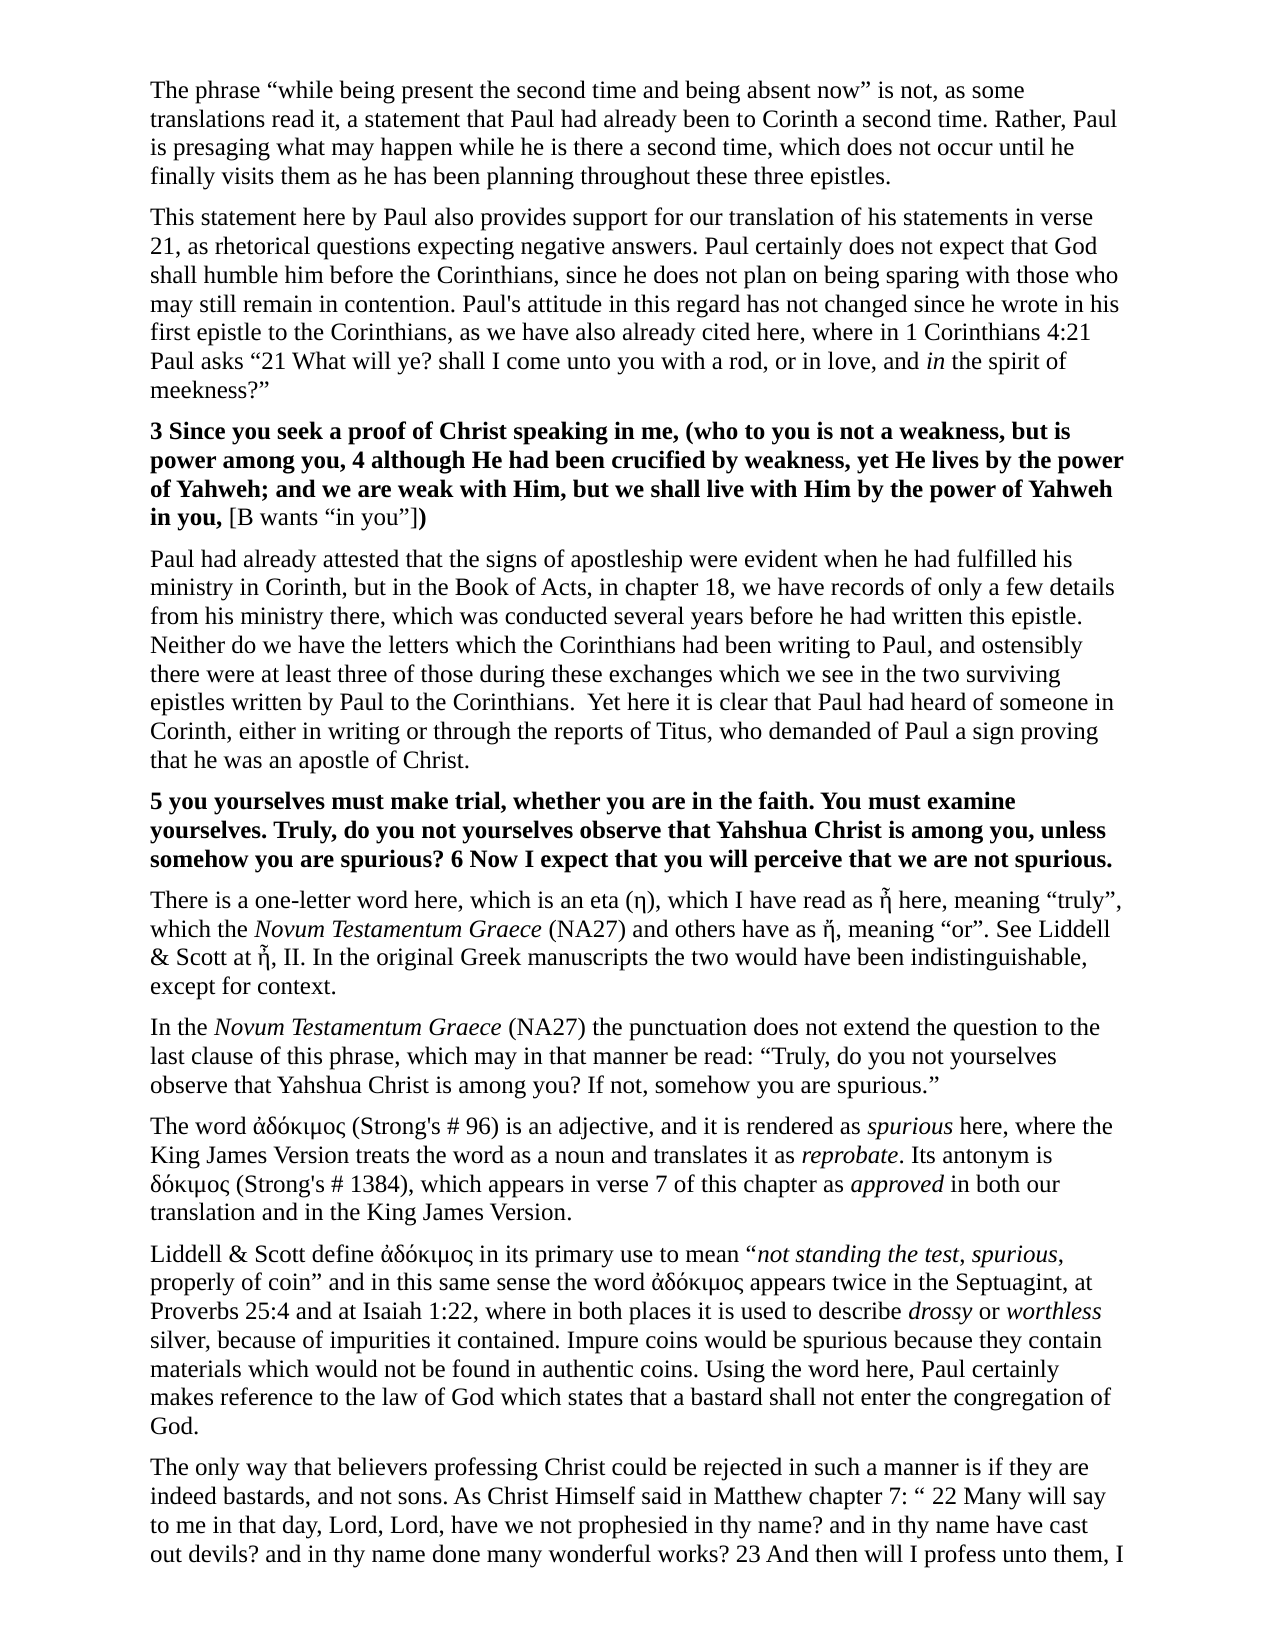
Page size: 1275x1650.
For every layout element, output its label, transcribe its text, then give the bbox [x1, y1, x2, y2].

text 5 you yourselves must make trial, whether you are in the faith. You must examine yourselves. Truly, do you not yourselves observe that Yahshua Christ is among you, unless somehow you are spurious? 6 Now I expect that you will perceive that we are not spurious. [150, 786, 1125, 872]
text In the Novum Testamentum Graece (NA27) the punctuation does not extend the question to the last clause of this phrase, which may in that manner be read: “Truly, do you not yourselves observe that Yahshua Christ is among you? If not, somehow you are spurious.” [150, 1012, 1125, 1099]
text This statement here by Paul also provides support for our translation of his statements in verse 21, as rhetorical questions expecting negative answers. Paul certainly does not expect that God shall humble him before the Corinthians, since he does not plan on being sparing with those who may still remain in contention. Paul's attitude in this regard has not changed since he wrote in his first epistle to the Corinthians, as we have also already cited here, where in 1 Corinthians 4:21 Paul asks “21 What will ye? shall I come unto you with a rod, or in love, and in the spirit of meekness?” [150, 202, 1125, 404]
text The phrase “while being present the second time and being absent now” is not, as some translations read it, a statement that Paul had already been to Corinth a second time. Rather, Paul is presaging what may happen while he is there a second time, which does not occur until he finally visits them as he has been planning throughout these three epistles. [150, 75, 1125, 190]
text 3 Since you seek a proof of Christ speaking in me, (who to you is not a weakness, but is power among you, 4 although He had been crucified by weakness, yet He lives by the power of Yahweh; and we are weak with Him, but we shall live with Him by the power of Yahweh in you, [B wants “in you”]) [150, 416, 1125, 531]
text Liddell & Scott define ἀδόκιμος in its primary use to mean “not standing the test, spurious, properly of coin” and in this same sense the word ἀδόκιμος appears twice in the Septuagint, at Proverbs 25:4 and at Isaiah 1:22, where in both places it is used to describe drossy or worthless silver, because of impurities it contained. Impure coins would be spurious because they contain materials which would not be found in authentic coins. Using the word here, Paul certainly makes reference to the law of God which states that a bastard shall not enter the congregation of God. [150, 1239, 1125, 1440]
text Paul had already attested that the signs of apostleship were evident when he had fulfilled his ministry in Corinth, but in the Book of Acts, in chapter 18, we have records of only a few details from his ministry there, which was conducted several years before he had written this epistle. Neither do we have the letters which the Corinthians had been writing to Paul, and ostensibly there were at least three of those during these exchanges which we see in the two surviving epistles written by Paul to the Corinthians. Yet here it is clear that Paul had heard of someone in Corinth, either in writing or through the reports of Titus, who demanded of Paul a sign proving that he was an apostle of Christ. [150, 544, 1125, 774]
text There is a one-letter word here, which is an eta (η), which I have read as ἦ here, meaning “truly”, which the Novum Testamentum Graece (NA27) and others have as ἤ, meaning “or”. See Liddell & Scott at ἦ, II. In the original Greek manuscripts the two would have been indistinguishable, except for context. [150, 885, 1125, 1000]
text The only way that believers professing Christ could be rejected in such a manner is if they are indeed bastards, and not sons. As Christ Himself said in Matthew chapter 7: “ 22 Many will say to me in that day, Lord, Lord, have we not prophesied in thy name? and in thy name have cast out devils? and in thy name done many wonderful works? 23 And then will I profess unto them, I [150, 1452, 1125, 1567]
text The word ἀδόκιμος (Strong's # 96) is an adjective, and it is rendered as spurious here, where the King James Version treats the word as a noun and translates it as reprobate. Its antonym is δόκιμος (Strong's # 1384), which appears in verse 7 of this chapter as approved in both our translation and in the King James Version. [150, 1111, 1125, 1226]
